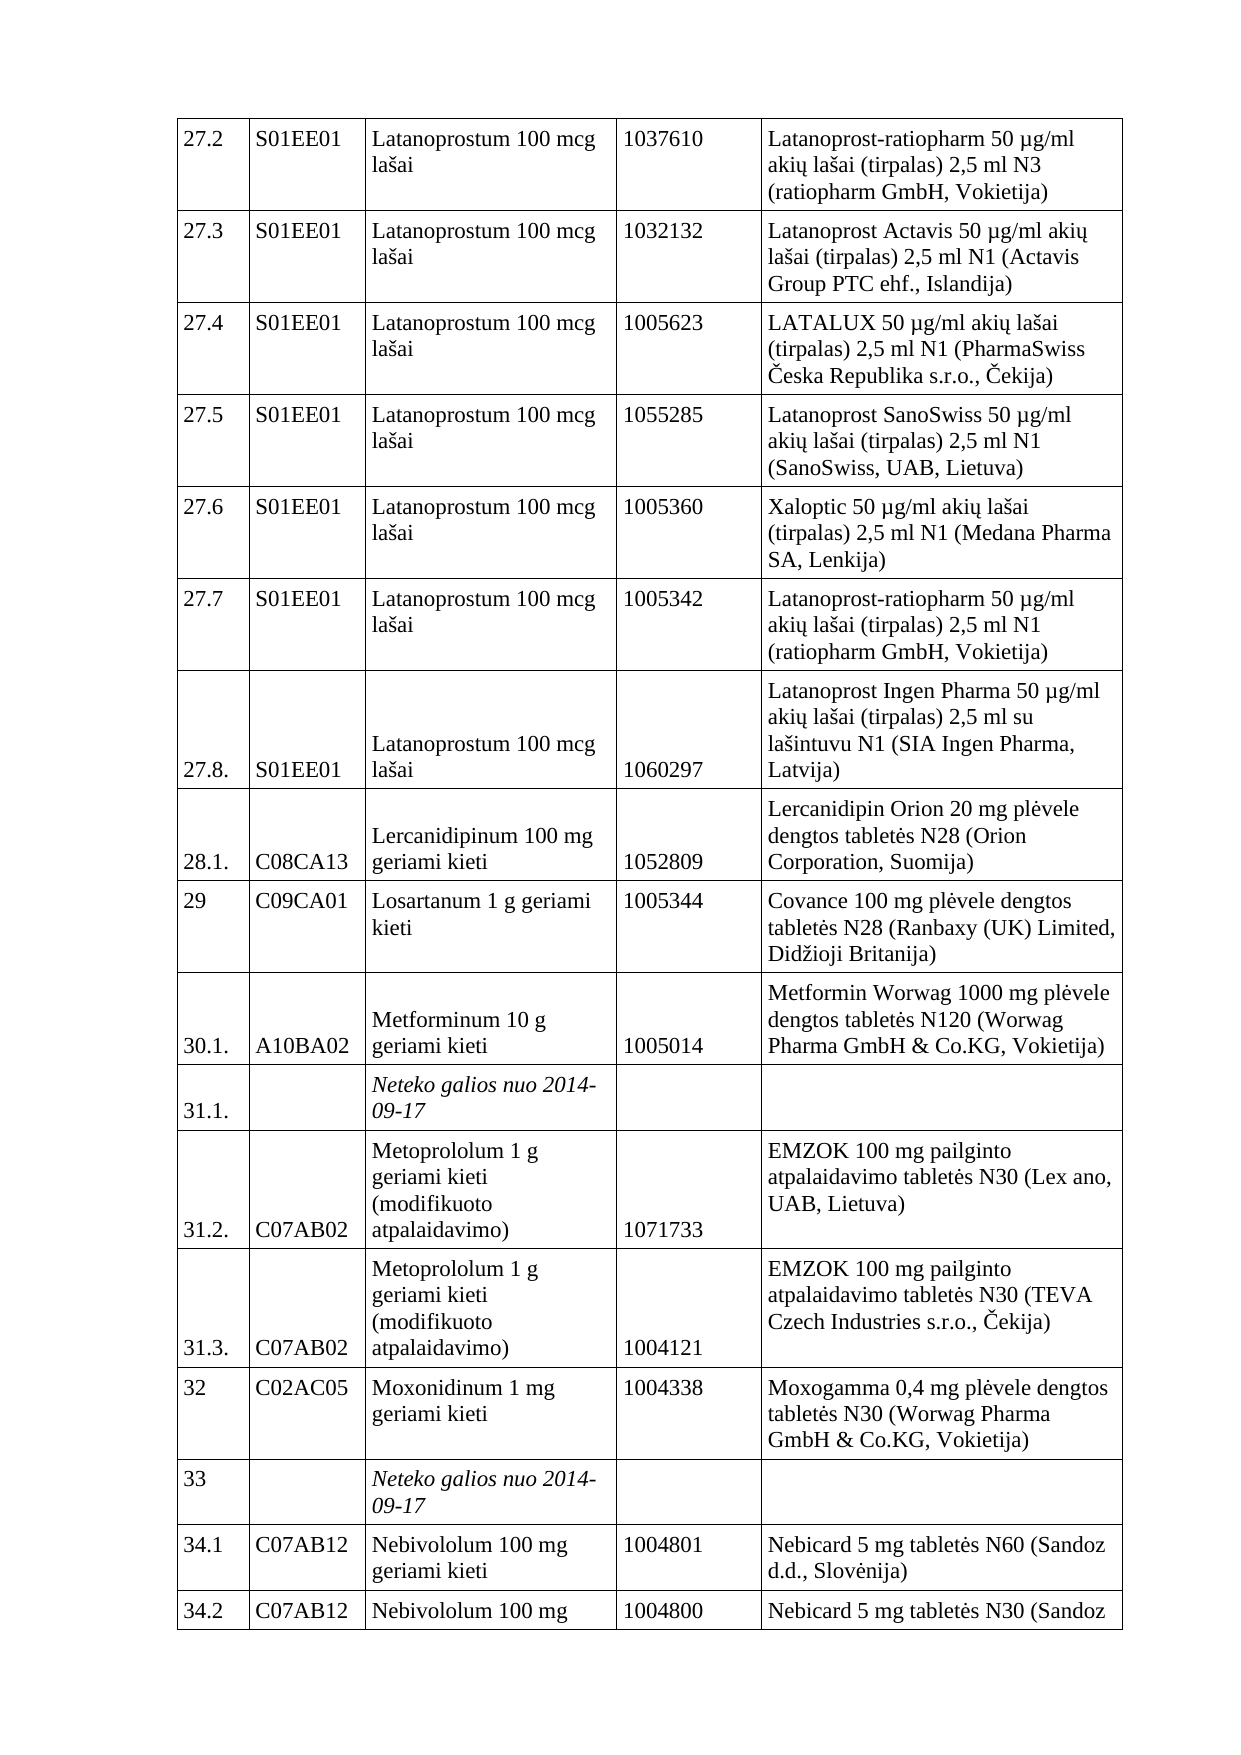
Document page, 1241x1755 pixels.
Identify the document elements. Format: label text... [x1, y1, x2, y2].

table_cell C07AB12 [250, 1591, 365, 1629]
table_cell 1060297 [617, 671, 761, 788]
table_cell Metformin Worwag 1000 mg plėvele dengtos tabletės N120 (Worwag Pharma GmbH & Co.KG, Vokietija) [762, 973, 1122, 1064]
table_cell Xaloptic 50 µg/ml akių lašai (tirpalas) 2,5 ml N1 (Medana Pharma SA, Lenkija) [762, 487, 1122, 578]
table_cell Moxogamma 0,4 mg plėvele dengtos tabletės N30 (Worwag Pharma GmbH & Co.KG, Vokietija) [762, 1368, 1122, 1458]
table_cell S01EE01 [250, 671, 365, 788]
table_cell C08CA13 [250, 789, 365, 880]
table_cell S01EE01 [250, 487, 365, 578]
table_cell 34.2 [178, 1591, 249, 1629]
table_cell Lercanidipinum 100 mg geriami kieti [366, 789, 616, 880]
table_cell 1052809 [617, 789, 761, 880]
table_cell EMZOK 100 mg pailginto atpalaidavimo tabletės N30 (Lex ano, UAB, Lietuva) [762, 1131, 1122, 1248]
table_cell C07AB12 [250, 1525, 365, 1590]
table_cell Neteko galios nuo 2014-09-17 [366, 1065, 616, 1130]
table_cell 1032132 [617, 211, 761, 302]
table_cell 34.1 [178, 1525, 249, 1590]
table_cell Moxonidinum 1 mg geriami kieti [366, 1368, 616, 1458]
table_cell C07AB02 [250, 1131, 365, 1248]
table_cell Lercanidipin Orion 20 mg plėvele dengtos tabletės N28 (Orion Corporation, Suomija) [762, 789, 1122, 880]
table_cell 1005342 [617, 579, 761, 670]
table_cell 1004338 [617, 1368, 761, 1458]
table_cell S01EE01 [250, 395, 365, 486]
table_cell Latanoprostum 100 mcg lašai [366, 303, 616, 394]
table_cell LATALUX 50 µg/ml akių lašai (tirpalas) 2,5 ml N1 (PharmaSwiss Česka Republika s.r.o., Čekija) [762, 303, 1122, 394]
table_cell Latanoprost Ingen Pharma 50 µg/ml akių lašai (tirpalas) 2,5 ml su lašintuvu N1 (SIA Ingen Pharma, Latvija) [762, 671, 1122, 788]
table_cell S01EE01 [250, 303, 365, 394]
table_cell 1004800 [617, 1591, 761, 1629]
table_cell S01EE01 [250, 579, 365, 670]
table_cell Latanoprost-ratiopharm 50 µg/ml akių lašai (tirpalas) 2,5 ml N3 (ratiopharm GmbH, Vokietija) [762, 119, 1122, 210]
table_cell Nebivololum 100 mg [366, 1591, 616, 1629]
table_cell S01EE01 [250, 119, 365, 210]
table_cell Neteko galios nuo 2014-09-17 [366, 1460, 616, 1524]
table_cell EMZOK 100 mg pailginto atpalaidavimo tabletės N30 (TEVA Czech Industries s.r.o., Čekija) [762, 1249, 1122, 1367]
table_cell 1005623 [617, 303, 761, 394]
table_cell 33 [178, 1460, 249, 1524]
table_cell Nebicard 5 mg tabletės N60 (Sandoz d.d., Slovėnija) [762, 1525, 1122, 1590]
table_cell Metoprololum 1 g geriami kieti (modifikuoto atpalaidavimo) [366, 1249, 616, 1367]
table_cell [617, 1460, 761, 1524]
table_cell 1037610 [617, 119, 761, 210]
table_cell Latanoprostum 100 mcg lašai [366, 395, 616, 486]
table_cell Latanoprostum 100 mcg lašai [366, 671, 616, 788]
table_cell Latanoprostum 100 mcg lašai [366, 119, 616, 210]
table_cell Latanoprostum 100 mcg lašai [366, 211, 616, 302]
table_cell 1055285 [617, 395, 761, 486]
table_cell 31.2. [178, 1131, 249, 1248]
table_cell 1004801 [617, 1525, 761, 1590]
table_cell 27.8. [178, 671, 249, 788]
table_cell [617, 1065, 761, 1130]
table_cell Covance 100 mg plėvele dengtos tabletės N28 (Ranbaxy (UK) Limited, Didžioji Britanija) [762, 881, 1122, 972]
table_cell 29 [178, 881, 249, 972]
table_cell Nebicard 5 mg tabletės N30 (Sandoz [762, 1591, 1122, 1629]
table_cell Latanoprost Actavis 50 µg/ml akių lašai (tirpalas) 2,5 ml N1 (Actavis Group PTC ehf., Islandija) [762, 211, 1122, 302]
table_cell 1005344 [617, 881, 761, 972]
table_cell Latanoprostum 100 mcg lašai [366, 487, 616, 578]
table_cell 1004121 [617, 1249, 761, 1367]
table_cell Latanoprostum 100 mcg lašai [366, 579, 616, 670]
table_cell 31.3. [178, 1249, 249, 1367]
table_cell C09CA01 [250, 881, 365, 972]
table_cell Metforminum 10 g geriami kieti [366, 973, 616, 1064]
table_cell 27.5 [178, 395, 249, 486]
table_cell C02AC05 [250, 1368, 365, 1458]
table_cell 28.1. [178, 789, 249, 880]
table_cell 32 [178, 1368, 249, 1458]
table_cell 27.2 [178, 119, 249, 210]
table_cell [762, 1065, 1122, 1130]
table_cell Metoprololum 1 g geriami kieti (modifikuoto atpalaidavimo) [366, 1131, 616, 1248]
table_cell [250, 1065, 365, 1130]
table_cell [250, 1460, 365, 1524]
table_cell C07AB02 [250, 1249, 365, 1367]
table_cell 27.3 [178, 211, 249, 302]
table_cell A10BA02 [250, 973, 365, 1064]
table_cell 1071733 [617, 1131, 761, 1248]
table_cell 27.6 [178, 487, 249, 578]
table_cell Losartanum 1 g geriami kieti [366, 881, 616, 972]
table_cell 1005014 [617, 973, 761, 1064]
table_cell Latanoprost SanoSwiss 50 µg/ml akių lašai (tirpalas) 2,5 ml N1 (SanoSwiss, UAB, Lietuva) [762, 395, 1122, 486]
table_cell 1005360 [617, 487, 761, 578]
table_cell 30.1. [178, 973, 249, 1064]
table_cell S01EE01 [250, 211, 365, 302]
table_cell 27.4 [178, 303, 249, 394]
table_cell 27.7 [178, 579, 249, 670]
table_cell Latanoprost-ratiopharm 50 µg/ml akių lašai (tirpalas) 2,5 ml N1 (ratiopharm GmbH, Vokietija) [762, 579, 1122, 670]
table_cell Nebivololum 100 mg geriami kieti [366, 1525, 616, 1590]
table_cell [762, 1460, 1122, 1524]
table_cell 31.1. [178, 1065, 249, 1130]
